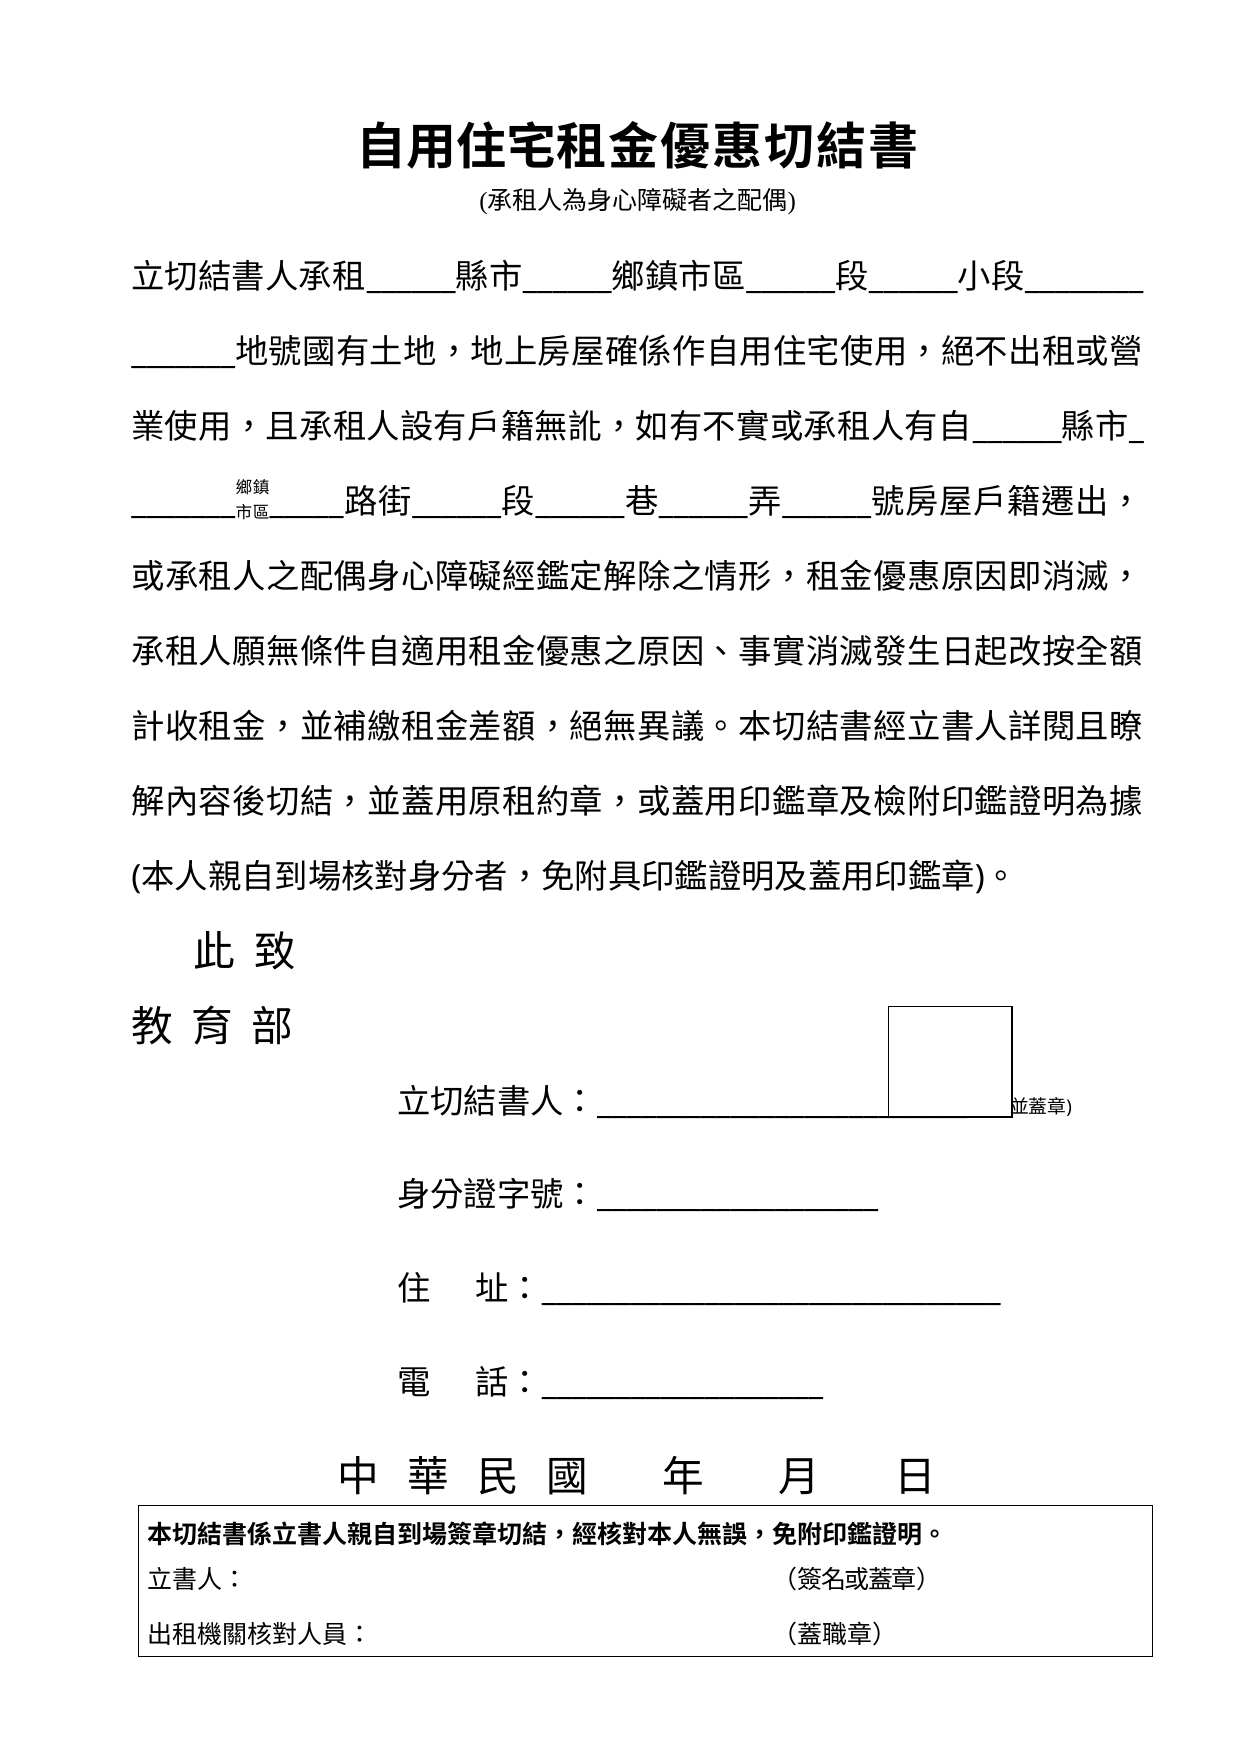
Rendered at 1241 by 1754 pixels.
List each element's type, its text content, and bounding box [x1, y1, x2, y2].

text 出租機關核對人員： （蓋職章） [139, 1597, 1152, 1656]
text 身分證字號：___________________ [131, 1149, 1144, 1224]
text 本切結書係立書人親自到場簽章切結，經核對本人無誤，免附印鑑證明。 [139, 1506, 1152, 1542]
text 立書人： （簽名或蓋章） [139, 1542, 1152, 1597]
text 住 址：_______________________________ [131, 1242, 1144, 1317]
text 此 致 [131, 905, 1144, 980]
text 自用住宅租金優惠切結書 [131, 99, 1144, 174]
text 教 育 部 [131, 980, 1144, 1055]
text 電 話：___________________ [131, 1336, 1144, 1411]
text 立切結書人承租______縣市______鄉鎮市區______段______小段_______________地號國有土地，地上房屋確係作自用住宅使用，絕不出租或營業使用，且承租人設有戶籍無訛，如有不實或承租人有自______縣市________鄉鎮市區_____路街______段______巷______弄______號房屋戶籍遷出，或承租人之配偶身心障礙經鑑定解除之情形，租金優惠原因即消滅，承租人願無條件自適用租金優惠之原因、事實消滅發生日起改按全額計收租金，並補繳租金差額，絕無異議。本切結書經立書人詳閱且瞭解內容後切結，並蓋用原租約章，或蓋用印鑑章及檢附印鑑證明為據(本人親自到場核對身分者，免附具印鑑證明及蓋用印鑑章)。 [131, 230, 1144, 905]
text (承租人為身心障礙者之配偶) [131, 174, 1144, 211]
text 立切結書人：_________________________(簽名並蓋章) [131, 1055, 1144, 1130]
text 中 華 民 國 年 月 日 [131, 1430, 1144, 1505]
